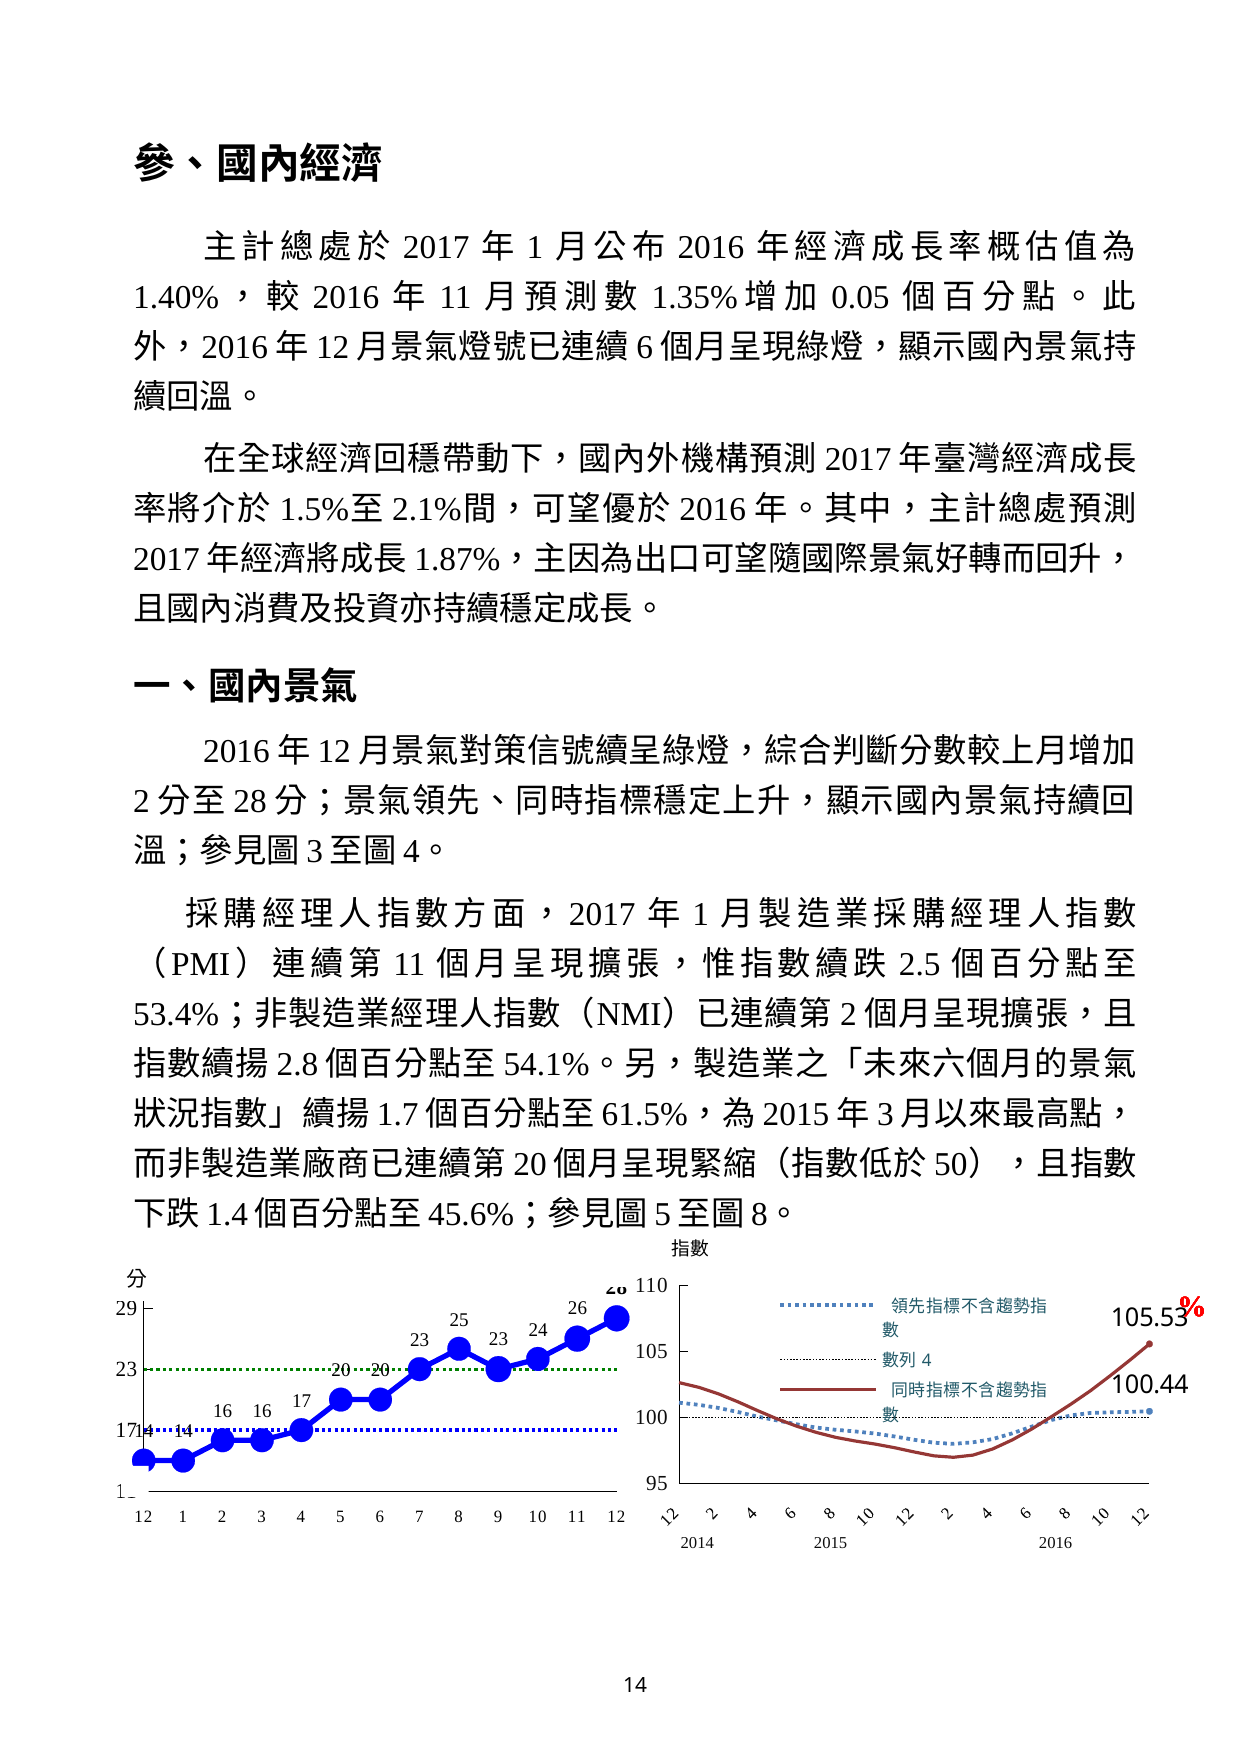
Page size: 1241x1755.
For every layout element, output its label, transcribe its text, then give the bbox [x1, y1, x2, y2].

text 在全球經濟回穩帶動下，國內外機構預測2017年臺灣經濟成長率將介於1.5%至2.1%間，可望優於2016年。其中，主計總處預測2017年經濟將成長1.87%，主因為出口可望隨國際景氣好轉而回升，且國內消費及投資亦持續穩定成長。 [133, 431, 1137, 631]
text 2016年12月景氣對策信號續呈綠燈，綜合判斷分數較上月增加2分至28分；景氣領先、同時指標穩定上升，顯示國內景氣持續回溫；參見圖3至圖4。 [133, 722, 1137, 872]
text 採購經理人指數方面，2017年1月製造業採購經理人指數（PMI）連續第11個月呈現擴張，惟指數續跌2.5個百分點至53.4%；非製造業經理人指數（NMI）已連續第2個月呈現擴張，且指數續揚2.8個百分點至54.1%。另，製造業之「未來六個月的景氣狀況指數」續揚1.7個百分點至61.5%，為2015年3月以來最高點，而非製造業廠商已連續第20個月呈現緊縮（指數低於50），且指數下跌1.4個百分點至45.6%；參見圖5至圖8。 [133, 885, 1137, 1277]
subtitle 參、國內經濟 [133, 130, 1137, 190]
text 指數 [672, 1238, 744, 1259]
text 主計總處於2017年1月公布2016年經濟成長率概估值為1.40%，較2016年11月預測數1.35%增加0.05個百分點。此外，2016年12月景氣燈號已連續6個月呈現綠燈，顯示國內景氣持續回溫。 [133, 218, 1137, 418]
subtitle 一、國內景氣 [133, 656, 1137, 710]
text 分 [127, 1262, 144, 1276]
text 分 [127, 1277, 144, 1292]
